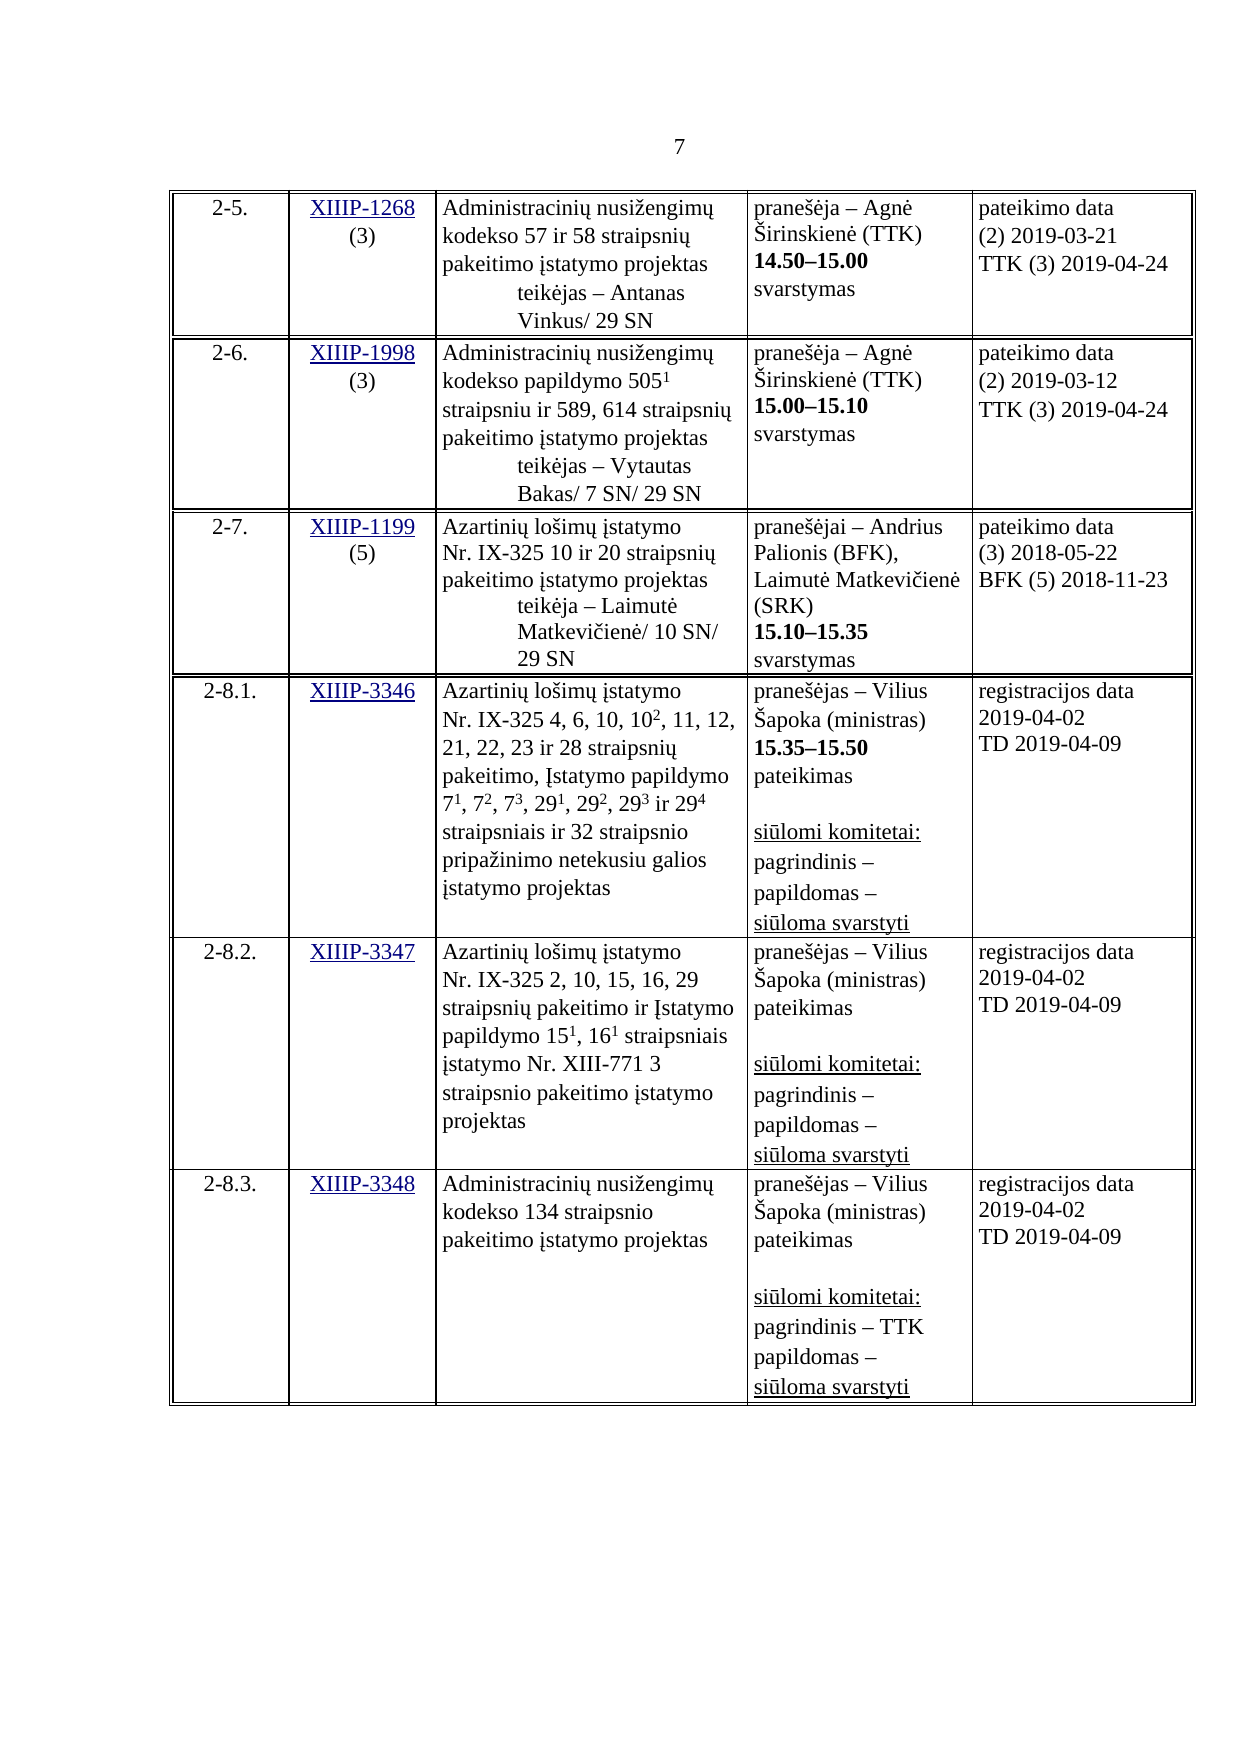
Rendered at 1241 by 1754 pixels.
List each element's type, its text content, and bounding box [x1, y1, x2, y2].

table_cell pateikimo data (2) 2019-03-21 TTK (3) 2019-04-24 [973, 194, 1191, 335]
table_cell 2-8.2. [174, 938, 288, 1169]
table_cell 2-5. [174, 194, 288, 335]
table_cell pranešėjai – Andrius Palionis (BFK), Laimutė Matkevičienė (SRK) 15.10–15.35 svarstymas [748, 513, 972, 673]
table_cell XIIIP-3348 [290, 1170, 435, 1401]
table_cell 2-6. [174, 340, 288, 508]
table_cell XIIIP-1998 (3) [290, 340, 435, 508]
table_cell 2-7. [174, 513, 288, 673]
table_cell [1196, 335, 1222, 508]
table_cell pateikimo data (2) 2019-03-12 TTK (3) 2019-04-24 [973, 340, 1191, 508]
table_cell pranešėja – Agnė Širinskienė (TTK) 15.00–15.10 svarstymas [748, 340, 972, 508]
table_cell 2-8.1. [174, 678, 288, 937]
table_cell pranešėjas – Vilius Šapoka (ministras) 15.35–15.50 pateikimas siūlomi komitetai: pagrindinis – papildomas – siūloma svarstyti [748, 678, 972, 937]
table_cell registracijos data 2019-04-02 TD 2019-04-09 [973, 678, 1191, 937]
table_cell pranešėjas – Vilius Šapoka (ministras) pateikimas siūlomi komitetai: pagrindinis – TTK papildomas – siūloma svarstyti [748, 1170, 972, 1401]
table_cell XIIIP-3346 [290, 678, 435, 937]
table_cell Administracinių nusižengimų kodekso papildymo 5051 straipsniu ir 589, 614 straipsnių pakeitimo įstatymo projektas teikėjas – Vytautas Bakas/ 7 SN/ 29 SN [437, 340, 747, 508]
table_cell [1196, 508, 1222, 673]
table_cell [1196, 937, 1222, 1169]
table_cell registracijos data 2019-04-02 TD 2019-04-09 [973, 1170, 1191, 1401]
table_cell Azartinių lošimų įstatymo Nr. IX-325 2, 10, 15, 16, 29 straipsnių pakeitimo ir Įstatymo papildymo 151, 161 straipsniais įstatymo Nr. XIII-771 3 straipsnio pakeitimo įstatymo projektas [437, 938, 747, 1169]
table_cell Azartinių lošimų įstatymo Nr. IX-325 10 ir 20 straipsnių pakeitimo įstatymo projektas teikėja – Laimutė Matkevičienė/ 10 SN/ 29 SN [437, 513, 747, 673]
table_cell 2-8.3. [174, 1170, 288, 1401]
table_cell registracijos data 2019-04-02 TD 2019-04-09 [973, 938, 1191, 1169]
table_cell Azartinių lošimų įstatymo Nr. IX-325 4, 6, 10, 102, 11, 12, 21, 22, 23 ir 28 straipsnių pakeitimo, Įstatymo papildymo 71, 72, 73, 291, 292, 293 ir 294 straipsniais ir 32 straipsnio pripažinimo netekusiu galios įstatymo projektas [437, 678, 747, 937]
table_cell pranešėja – Agnė Širinskienė (TTK) 14.50–15.00 svarstymas [748, 194, 972, 335]
table_cell [1196, 1169, 1222, 1401]
table_cell Administracinių nusižengimų kodekso 134 straipsnio pakeitimo įstatymo projektas [437, 1170, 747, 1401]
table_cell XIIIP-3347 [290, 938, 435, 1169]
table_cell pateikimo data (3) 2018-05-22 BFK (5) 2018-11-23 [973, 513, 1191, 673]
table_cell [1196, 673, 1222, 937]
table_cell pranešėjas – Vilius Šapoka (ministras) pateikimas siūlomi komitetai: pagrindinis – papildomas – siūloma svarstyti [748, 938, 972, 1169]
table_cell Administracinių nusižengimų kodekso 57 ir 58 straipsnių pakeitimo įstatymo projektas teikėjas – Antanas Vinkus/ 29 SN [437, 194, 747, 335]
table_cell [1196, 190, 1222, 335]
table_cell XIIIP-1268 (3) [290, 194, 435, 335]
table_cell XIIIP-1199 (5) [290, 513, 435, 673]
